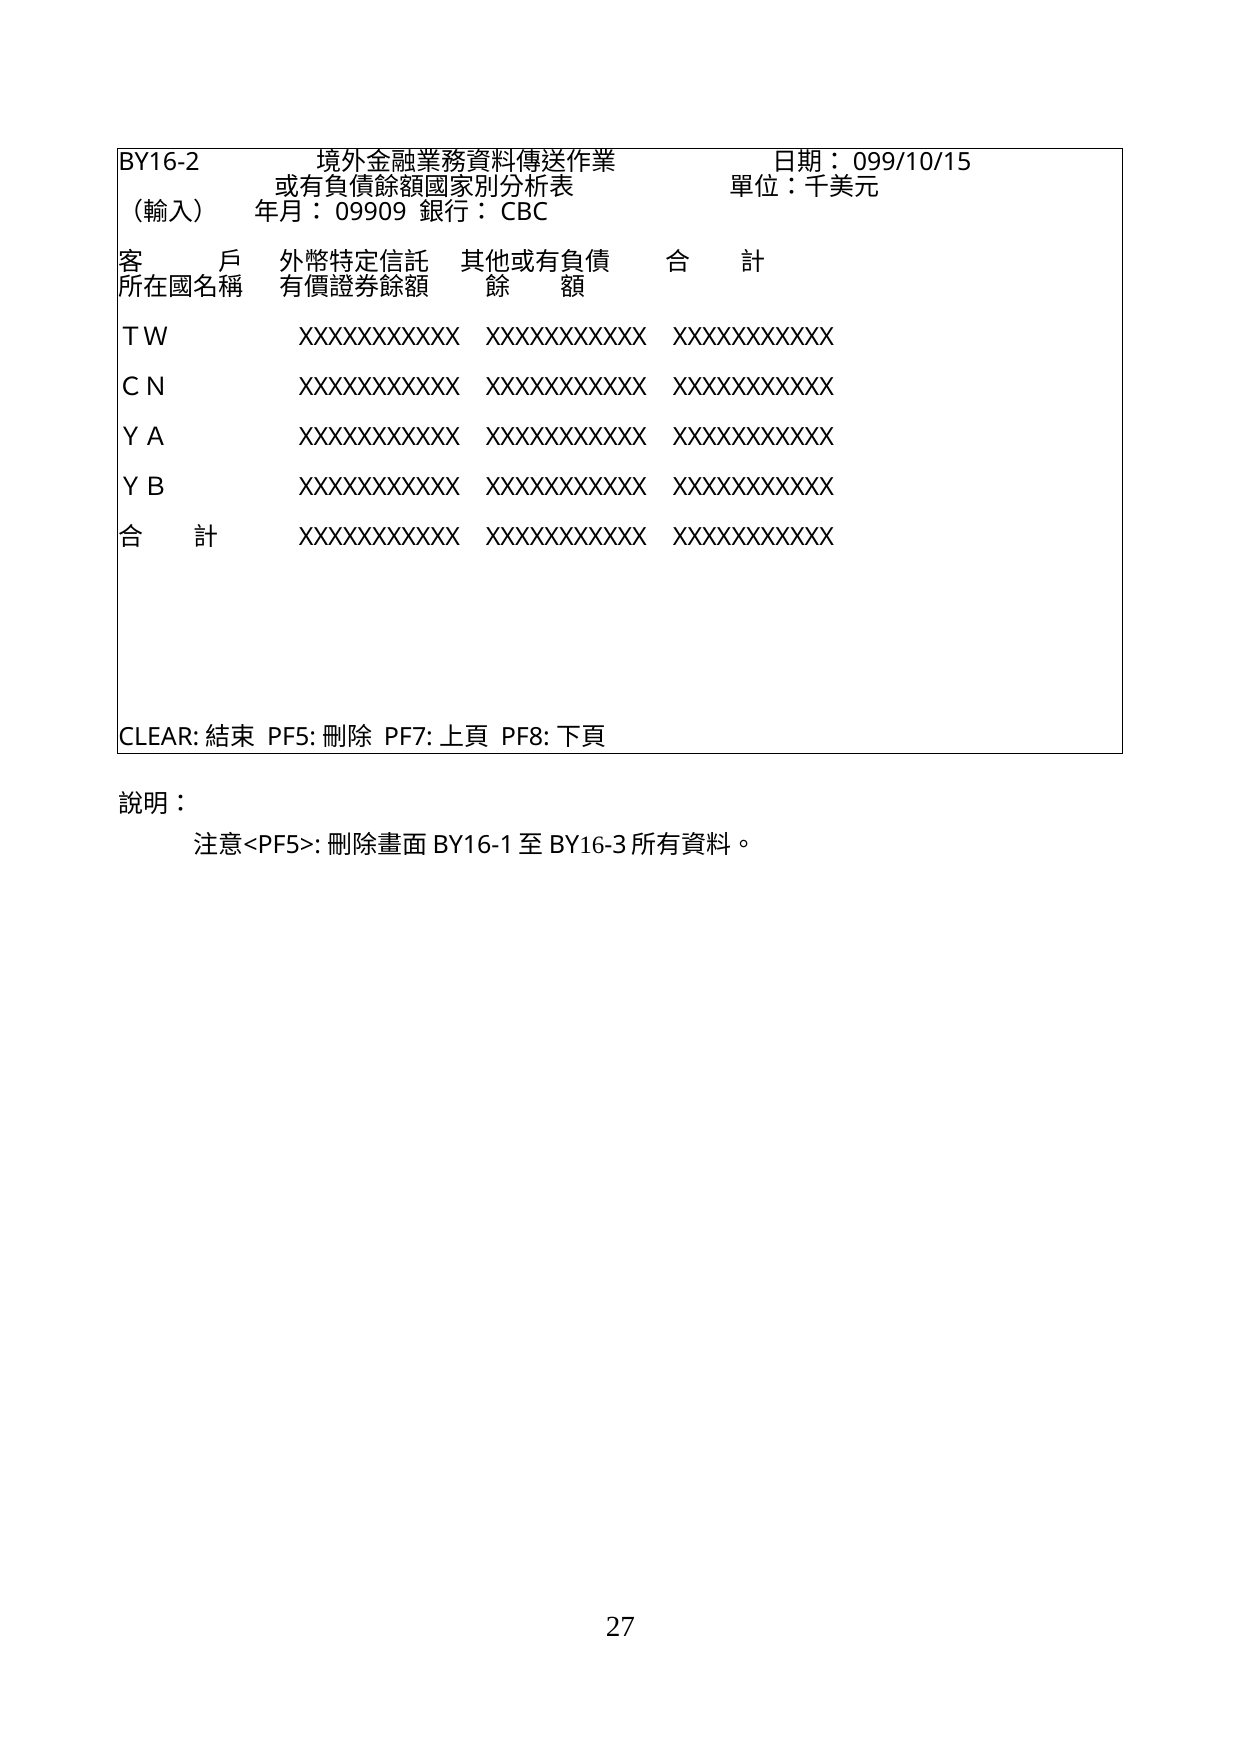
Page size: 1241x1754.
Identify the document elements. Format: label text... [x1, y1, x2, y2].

text 注意<PF5>: 刪除畫面BY16-1至BY16-3所有資料。 [118, 821, 1122, 862]
text 合 計 XXXXXXXXXXX XXXXXXXXXXX XXXXXXXXXXX [118, 526, 1122, 551]
text （輸入） 年月： 09909 銀行： CBC [118, 201, 1122, 226]
text CLEAR: 結束 PF5: 刪除 PF7: 上頁 PF8: 下頁 [118, 723, 1122, 753]
text ＣＮ XXXXXXXXXXX XXXXXXXXXXX XXXXXXXXXXX [118, 376, 1122, 401]
text 所在國名稱 有價證券餘額 餘 額 [118, 276, 1122, 301]
text ＹＡ XXXXXXXXXXX XXXXXXXXXXX XXXXXXXXXXX [118, 426, 1122, 451]
text 客 戶 外幣特定信託 其他或有負債 合 計 [118, 251, 1122, 276]
text BY16-2 境外金融業務資料傳送作業 日期： 099/10/15 [118, 149, 1122, 176]
text ＹＢ XXXXXXXXXXX XXXXXXXXXXX XXXXXXXXXXX [118, 476, 1122, 501]
text ＴＷ XXXXXXXXXXX XXXXXXXXXXX XXXXXXXXXXX [118, 326, 1122, 351]
text 或有負債餘額國家別分析表 單位：千美元 [118, 176, 1122, 201]
text 說明： [118, 779, 1122, 821]
